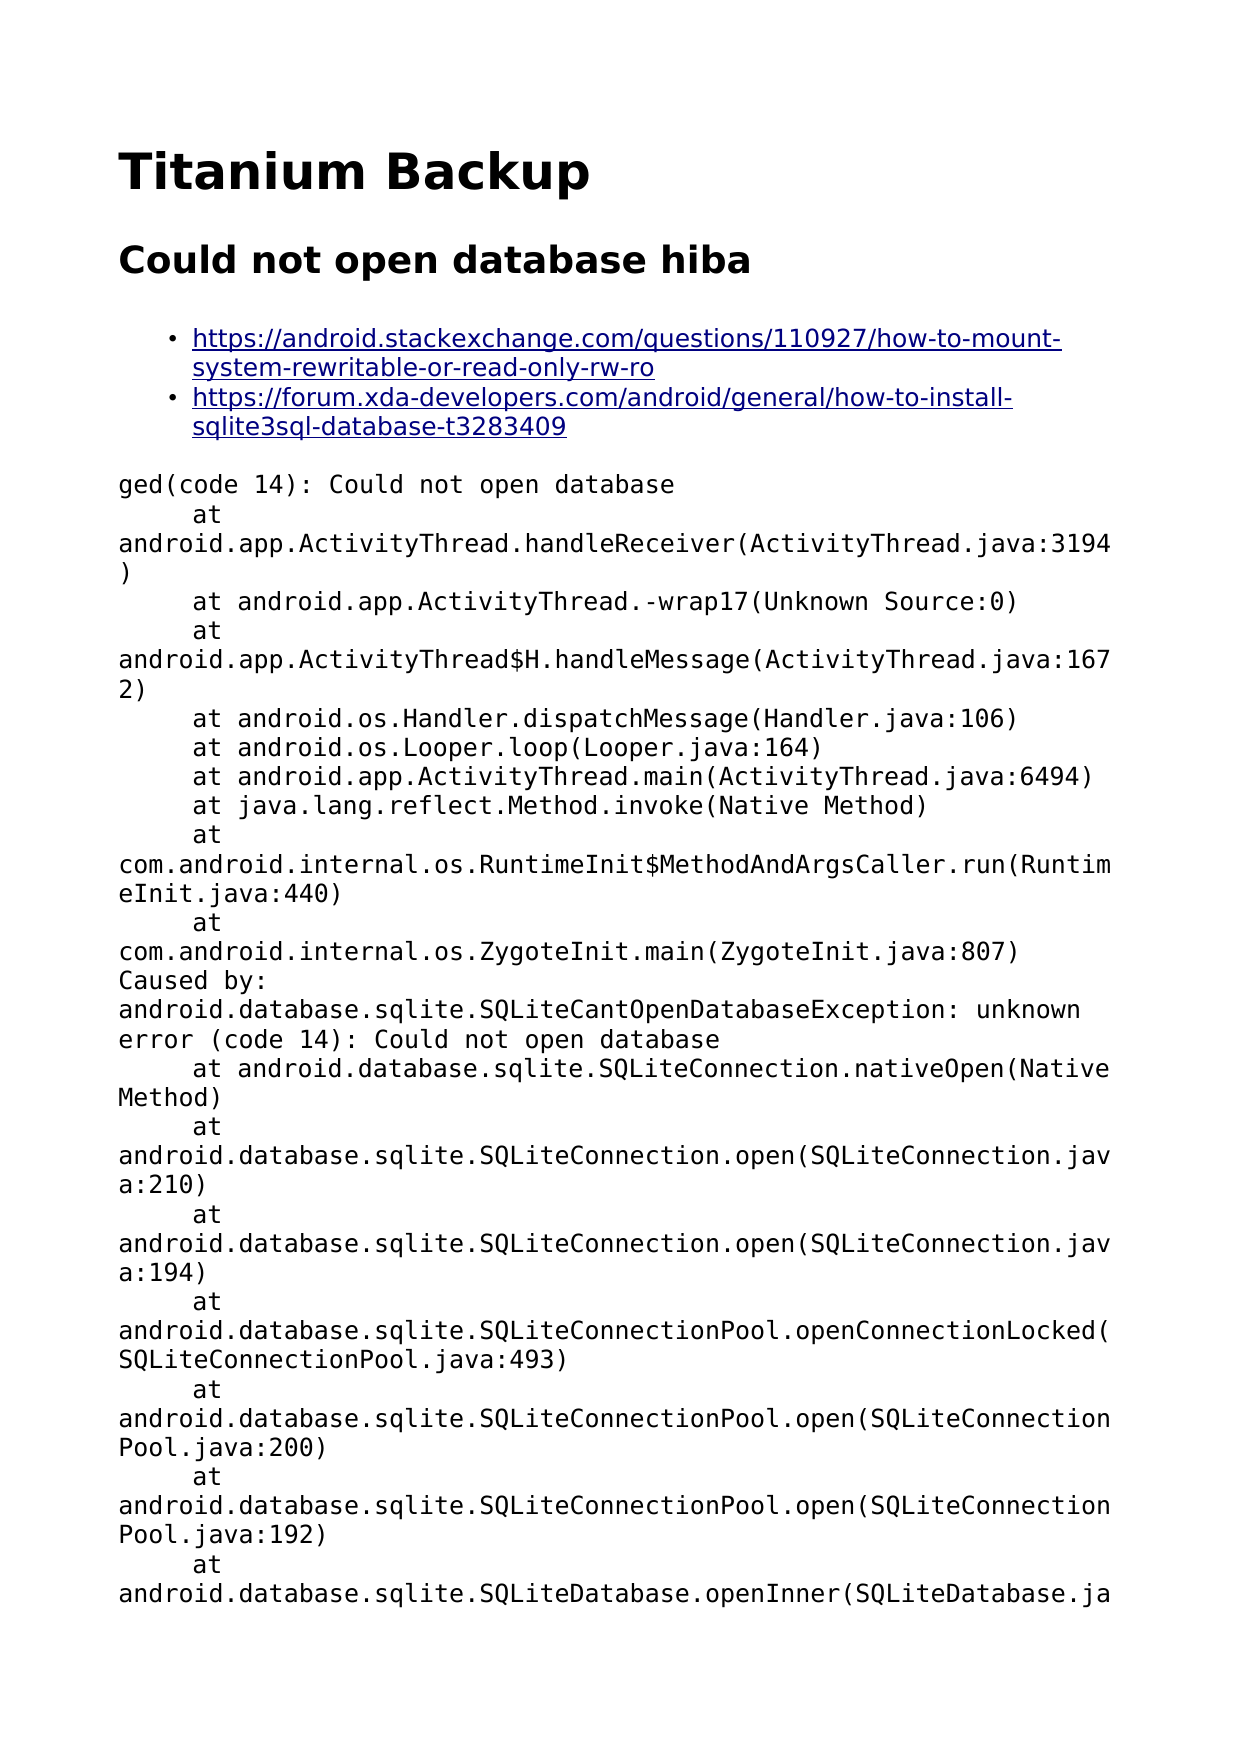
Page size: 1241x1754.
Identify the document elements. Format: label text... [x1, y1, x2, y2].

text ged(code 14): Could not open database at android.app.ActivityThread.handleReceiver(ActivityThread.java:3194) at android.app.ActivityThread.-wrap17(Unknown Source:0) at android.app.ActivityThread$H.handleMessage(ActivityThread.java:1672) at android.os.Handler.dispatchMessage(Handler.java:106) at android.os.Looper.loop(Looper.java:164) at android.app.ActivityThread.main(ActivityThread.java:6494) at java.lang.reflect.Method.invoke(Native Method) at com.android.internal.os.RuntimeInit$MethodAndArgsCaller.run(RuntimeInit.java:440) at com.android.internal.os.ZygoteInit.main(ZygoteInit.java:807) Caused by: android.database.sqlite.SQLiteCantOpenDatabaseException: unknown error (code 14): Could not open database at android.database.sqlite.SQLiteConnection.nativeOpen(Native Method) at android.database.sqlite.SQLiteConnection.open(SQLiteConnection.java:210) at android.database.sqlite.SQLiteConnection.open(SQLiteConnection.java:194) at android.database.sqlite.SQLiteConnectionPool.openConnectionLocked(SQLiteConnectionPool.java:493) at android.database.sqlite.SQLiteConnectionPool.open(SQLiteConnectionPool.java:200) at android.database.sqlite.SQLiteConnectionPool.open(SQLiteConnectionPool.java:192) at android.database.sqlite.SQLiteDatabase.openInner(SQLiteDatabase.ja [118, 471, 1122, 1608]
list https://android.stackexchange.com/questions/110927/how-to-mount-system-rewritable-or-read-only-rw-ro [177, 324, 1122, 383]
subtitle Could not open database hiba [118, 239, 1122, 282]
list https://forum.xda-developers.com/android/general/how-to-install-sqlite3sql-database-t3283409 [177, 383, 1122, 441]
subtitle Titanium Backup [118, 143, 1122, 201]
